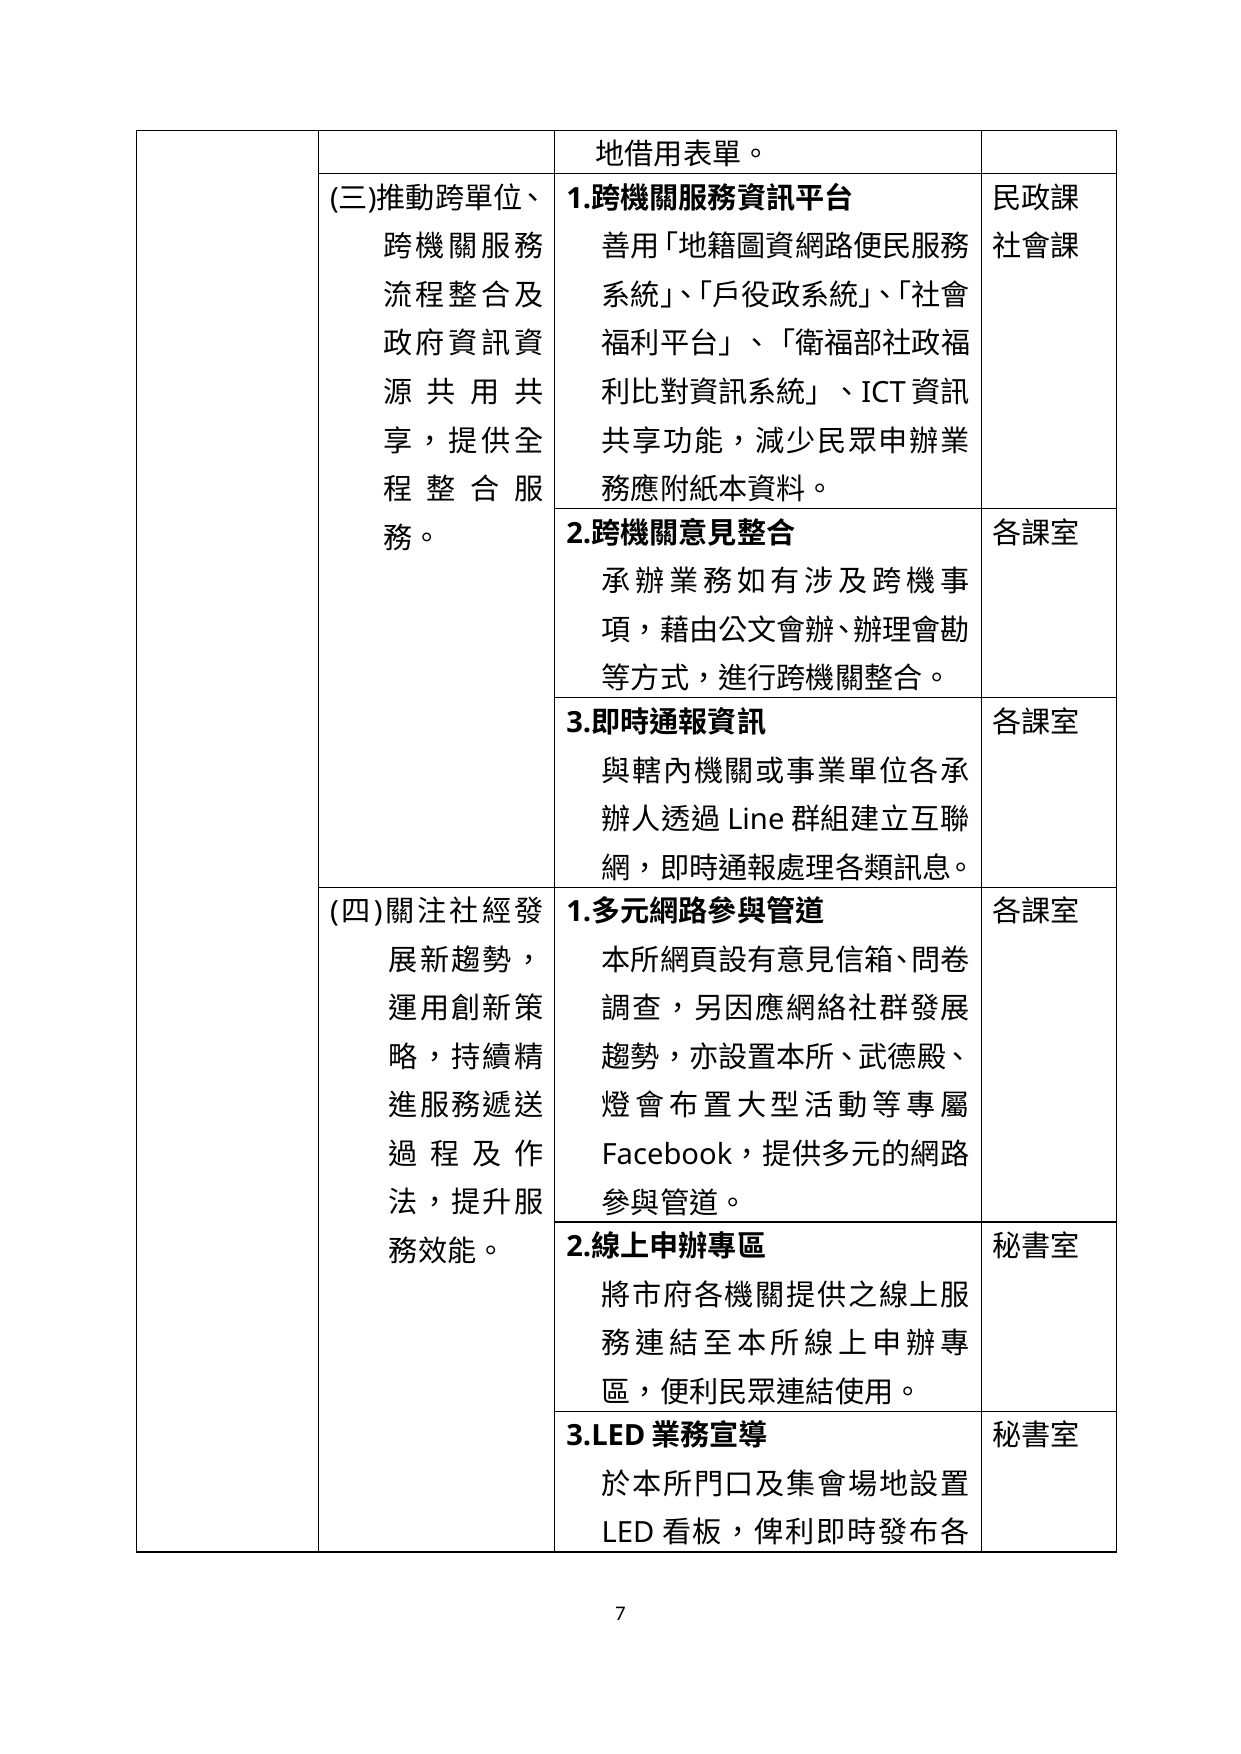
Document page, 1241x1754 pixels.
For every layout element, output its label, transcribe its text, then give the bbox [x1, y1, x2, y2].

table_cell (三)推動跨單位、跨機關服務流程整合及政府資訊資源共用共享，提供全程整合服務。 [319, 174, 554, 887]
table_cell (四)關注社經發展新趨勢，運用創新策略，持續精進服務遞送過程及作法，提升服務效能。 [319, 888, 554, 1551]
table_cell 1.多元網路參與管道 本所網頁設有意見信箱、問卷調查，另因應網絡社群發展趨勢，亦設置本所、武德殿、燈會布置大型活動等專屬Facebook，提供多元的網路參與管道。 [555, 888, 981, 1221]
table_cell 2.線上申辦專區 將市府各機關提供之線上服務連結至本所線上申辦專區，便利民眾連結使用。 [555, 1223, 981, 1411]
table_cell 秘書室 [982, 1223, 1116, 1411]
table_cell 各課室 [982, 509, 1116, 697]
table_cell 地借用表單。 [555, 131, 981, 173]
table_cell 2.跨機關意見整合 承辦業務如有涉及跨機事項，藉由公文會辦、辦理會勘等方式，進行跨機關整合。 [555, 509, 981, 697]
table_cell 各課室 [982, 888, 1116, 1221]
table_cell 秘書室 [982, 1412, 1116, 1551]
table_cell [982, 131, 1116, 173]
table_cell 3.即時通報資訊 與轄內機關或事業單位各承辦人透過Line群組建立互聯網，即時通報處理各類訊息。 [555, 698, 981, 887]
table_cell 1.跨機關服務資訊平台 善用「地籍圖資網路便民服務系統」、「戶役政系統」、「社會福利平台」、「衛福部社政福利比對資訊系統」、ICT資訊共享功能，減少民眾申辦業務應附紙本資料。 [555, 174, 981, 508]
table_cell 民政課 社會課 [982, 174, 1116, 508]
table_cell 各課室 [982, 698, 1116, 887]
table_cell 3.LED業務宣導 於本所門口及集會場地設置LED看板，俾利即時發布各 [555, 1412, 981, 1551]
